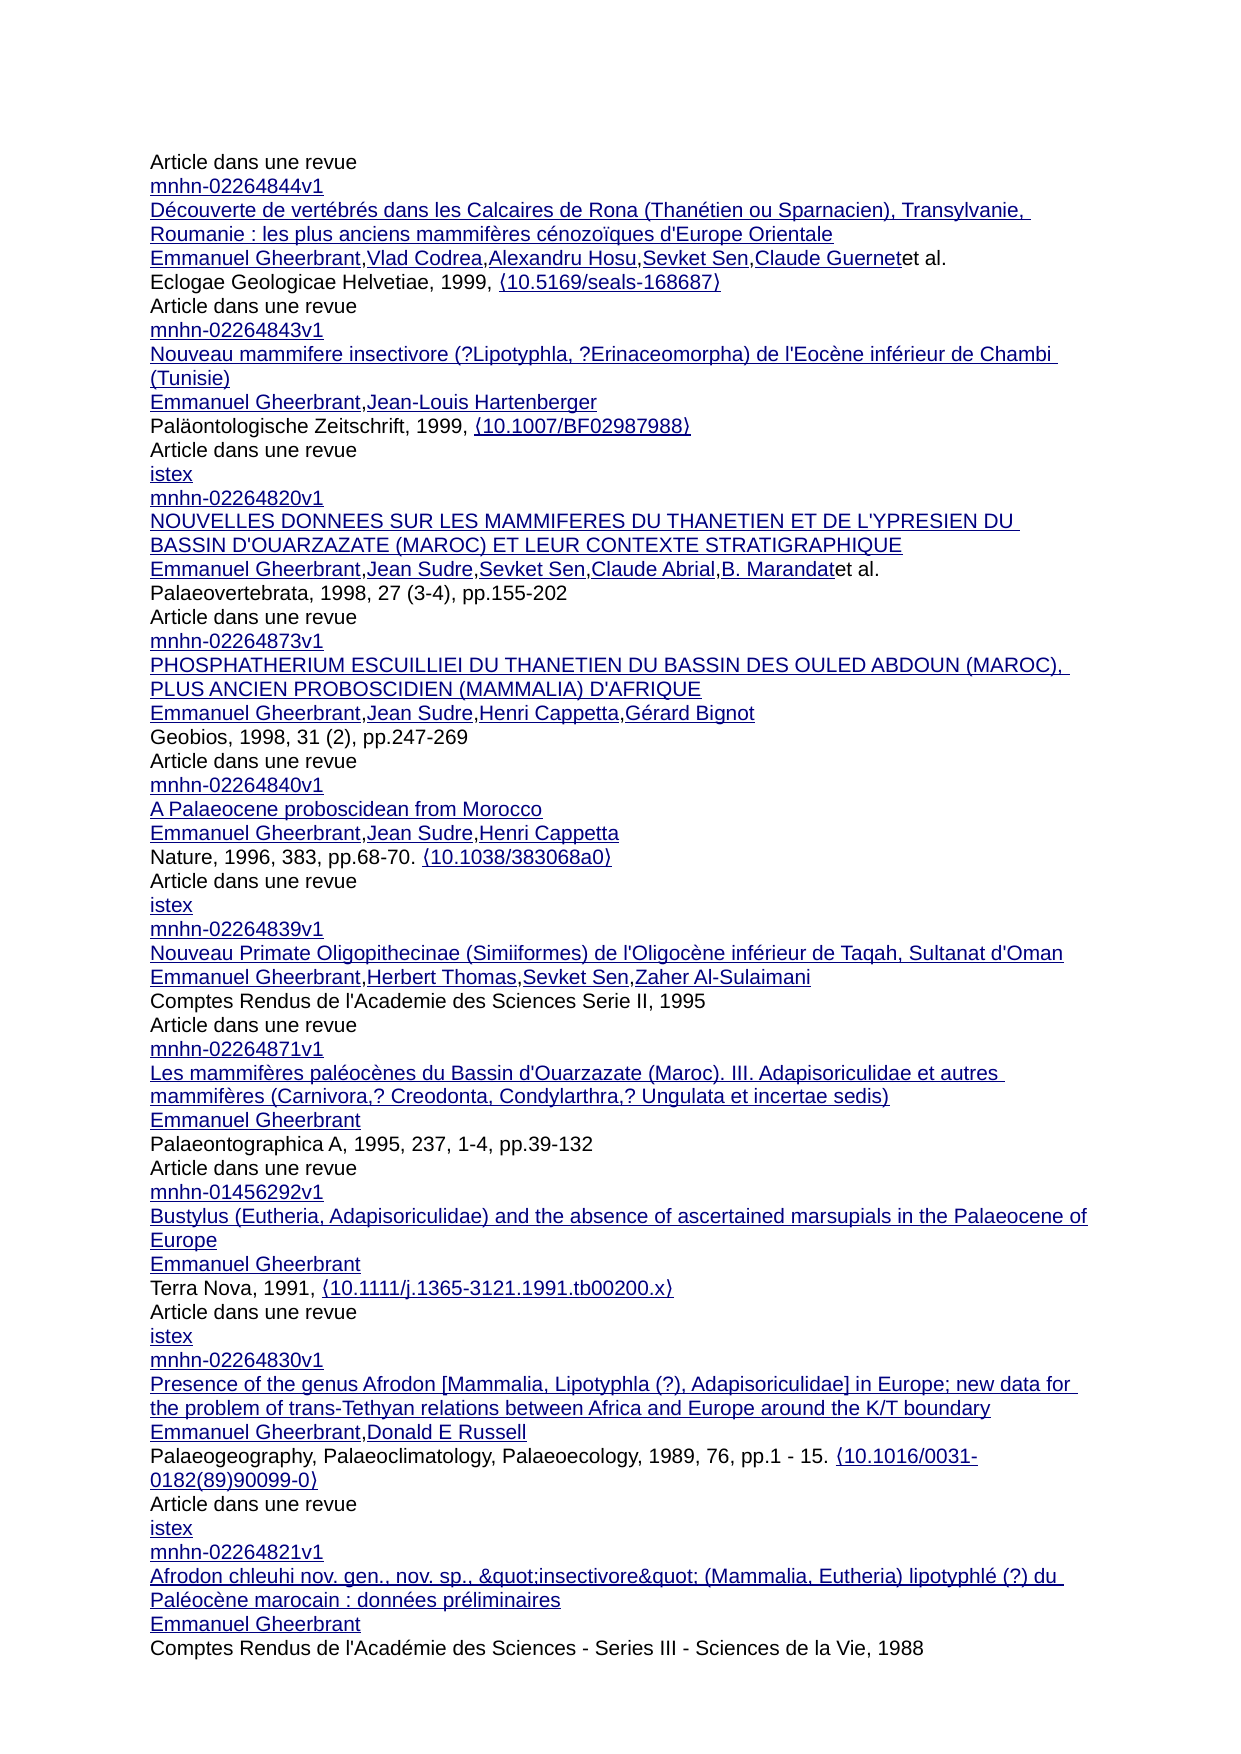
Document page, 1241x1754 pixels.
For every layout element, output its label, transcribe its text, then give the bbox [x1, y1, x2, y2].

table_cell Afrodon chleuhi nov. gen., nov. sp., &quot;insectivore&quot; (Mammalia, Eutheria) lipotyphlé (?) du Paléocène marocain : données préliminaires Emmanuel Gheerbrant Comptes Rendus de l'Académie des Sciences - Series III - Sciences de la Vie, 1988 [150, 1564, 1090, 1659]
table_cell NOUVELLES DONNEES SUR LES MAMMIFERES DU THANETIEN ET DE L'YPRESIEN DU BASSIN D'OUARZAZATE (MAROC) ET LEUR CONTEXTE STRATIGRAPHIQUE Emmanuel Gheerbrant,Jean Sudre,Sevket Sen,Claude Abrial,B. Marandatet al. Palaeovertebrata, 1998, 27 (3-4), pp.155-202 Article dans une revue mnhn-02264873v1 [150, 509, 1090, 653]
table_cell Nouveau Primate Oligopithecinae (Simiiformes) de l'Oligocène inférieur de Taqah, Sultanat d'Oman Emmanuel Gheerbrant,Herbert Thomas,Sevket Sen,Zaher Al-Sulaimani Comptes Rendus de l'Academie des Sciences Serie II, 1995 Article dans une revue mnhn-02264871v1 [150, 941, 1090, 1060]
table_cell Bustylus (Eutheria, Adapisoriculidae) and the absence of ascertained marsupials in the Palaeocene of Europe Emmanuel Gheerbrant Terra Nova, 1991, ⟨10.1111/j.1365-3121.1991.tb00200.x⟩ Article dans une revue istex mnhn-02264830v1 [150, 1204, 1090, 1372]
table_cell Article dans une revue mnhn-02264844v1 [150, 150, 1090, 198]
table_cell A Palaeocene proboscidean from Morocco Emmanuel Gheerbrant,Jean Sudre,Henri Cappetta Nature, 1996, 383, pp.68-70. ⟨10.1038/383068a0⟩ Article dans une revue istex mnhn-02264839v1 [150, 797, 1090, 941]
table_cell Nouveau mammifere insectivore (?Lipotyphla, ?Erinaceomorpha) de l'Eocène inférieur de Chambi (Tunisie) Emmanuel Gheerbrant,Jean-Louis Hartenberger Paläontologische Zeitschrift, 1999, ⟨10.1007/BF02987988⟩ Article dans une revue istex mnhn-02264820v1 [150, 342, 1090, 509]
table_cell Presence of the genus Afrodon [Mammalia, Lipotyphla (?), Adapisoriculidae] in Europe; new data for the problem of trans-Tethyan relations between Africa and Europe around the K/T boundary Emmanuel Gheerbrant,Donald E Russell Palaeogeography, Palaeoclimatology, Palaeoecology, 1989, 76, pp.1 - 15. ⟨10.1016/0031-0182(89)90099-0⟩ Article dans une revue istex mnhn-02264821v1 [150, 1372, 1090, 1563]
table_cell PHOSPHATHERIUM ESCUILLIEI DU THANETIEN DU BASSIN DES OULED ABDOUN (MAROC), PLUS ANCIEN PROBOSCIDIEN (MAMMALIA) D'AFRIQUE Emmanuel Gheerbrant,Jean Sudre,Henri Cappetta,Gérard Bignot Geobios, 1998, 31 (2), pp.247-269 Article dans une revue mnhn-02264840v1 [150, 653, 1090, 797]
table_cell Découverte de vertébrés dans les Calcaires de Rona (Thanétien ou Sparnacien), Transylvanie, Roumanie : les plus anciens mammifères cénozoïques d'Europe Orientale Emmanuel Gheerbrant,Vlad Codrea,Alexandru Hosu,Sevket Sen,Claude Guernetet al. Eclogae Geologicae Helvetiae, 1999, ⟨10.5169/seals-168687⟩ Article dans une revue mnhn-02264843v1 [150, 198, 1090, 342]
table_cell Les mammifères paléocènes du Bassin d'Ouarzazate (Maroc). III. Adapisoriculidae et autres mammifères (Carnivora,? Creodonta, Condylarthra,? Ungulata et incertae sedis) Emmanuel Gheerbrant Palaeontographica A, 1995, 237, 1-4, pp.39-132 Article dans une revue mnhn-01456292v1 [150, 1060, 1090, 1204]
